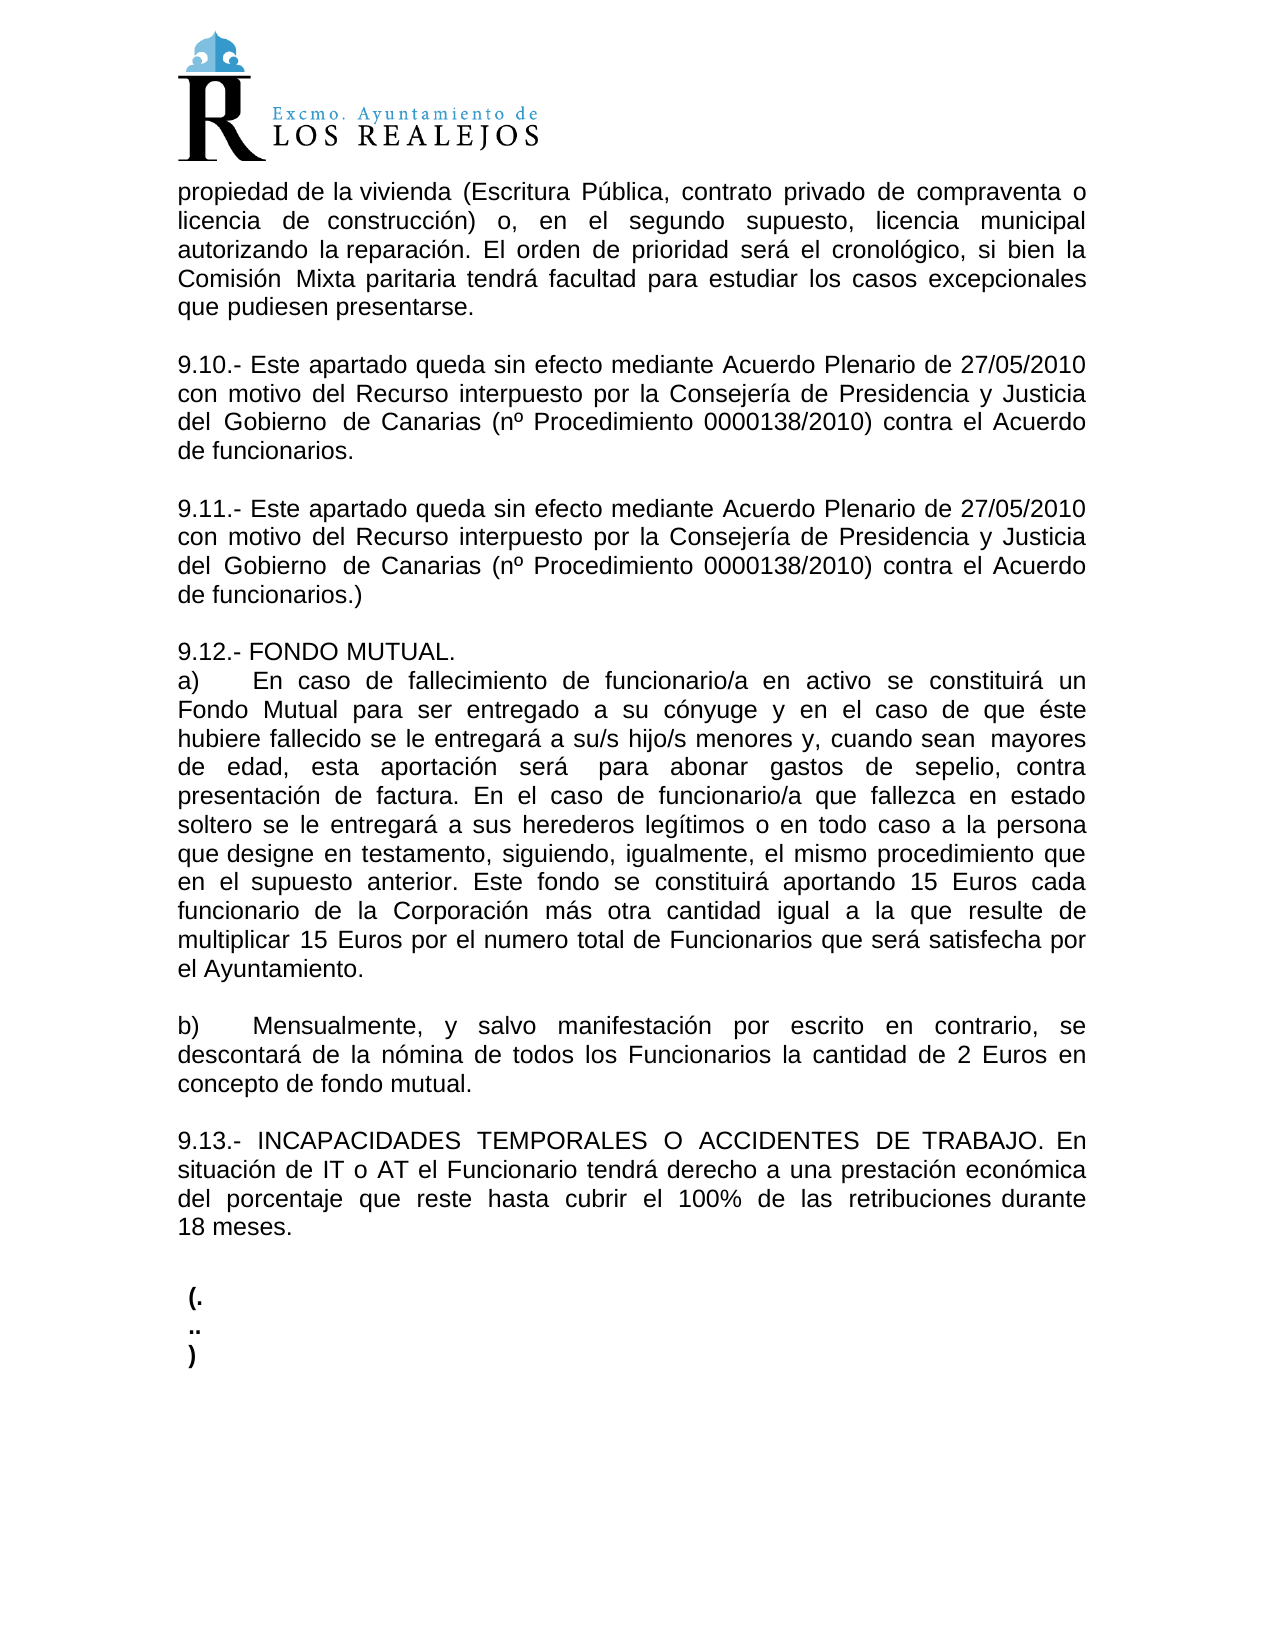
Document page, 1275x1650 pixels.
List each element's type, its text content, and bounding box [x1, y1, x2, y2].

list En caso de fallecimiento de funcionario/a en activo se constituirá un Fondo Mutual para ser entregado a su cónyuge y en el caso de que éste hubiere fallecido se le entregará a su/s hijo/s menores y, cuando sean mayores de edad, esta aportación será para abonar gastos de sepelio, contra presentación de factura. En el caso de funcionario/a que fallezca en estado soltero se le entregará a sus herederos legítimos o en todo caso a la persona que designe en testamento, siguiendo, igualmente, el mismo procedimiento que en el supuesto anterior. Este fondo se constituirá aportando 15 Euros cada funcionario de la Corporación más otra cantidad igual a la que resulte de multiplicar 15 Euros por el numero total de Funcionarios que será satisfecha por el Ayuntamiento. [177, 666, 1086, 982]
text 9.10.- Este apartado queda sin efecto mediante Acuerdo Plenario de 27/05/2010 con motivo del Recurso interpuesto por la Consejería de Presidencia y Justicia del Gobierno de Canarias (nº Procedimiento 0000138/2010) contra el Acuerdo de funcionarios. [177, 350, 1086, 465]
text 9.13.- INCAPACIDADES TEMPORALES O ACCIDENTES DE TRABAJO. En situación de IT o AT el Funcionario tendrá derecho a una prestación económica del porcentaje que reste hasta cubrir el 100% de las retribuciones durante 18 meses. [177, 1126, 1086, 1241]
text 9.11.- Este apartado queda sin efecto mediante Acuerdo Plenario de 27/05/2010 con motivo del Recurso interpuesto por la Consejería de Presidencia y Justicia del Gobierno de Canarias (nº Procedimiento 0000138/2010) contra el Acuerdo de funcionarios.) [177, 493, 1086, 608]
text propiedad de la vivienda (Escritura Pública, contrato privado de compraventa o licencia de construcción) o, en el segundo supuesto, licencia municipal autorizando la reparación. El orden de prioridad será el cronológico, si bien la Comisión Mixta paritaria tendrá facultad para estudiar los casos excepcionales que pudiesen presentarse. [177, 177, 1086, 321]
subtitle (...) [188, 1282, 204, 1368]
list Mensualmente, y salvo manifestación por escrito en contrario, se descontará de la nómina de todos los Funcionarios la cantidad de 2 Euros en concepto de fondo mutual. [177, 1011, 1086, 1097]
text 9.12.- FONDO MUTUAL. [177, 637, 1086, 666]
